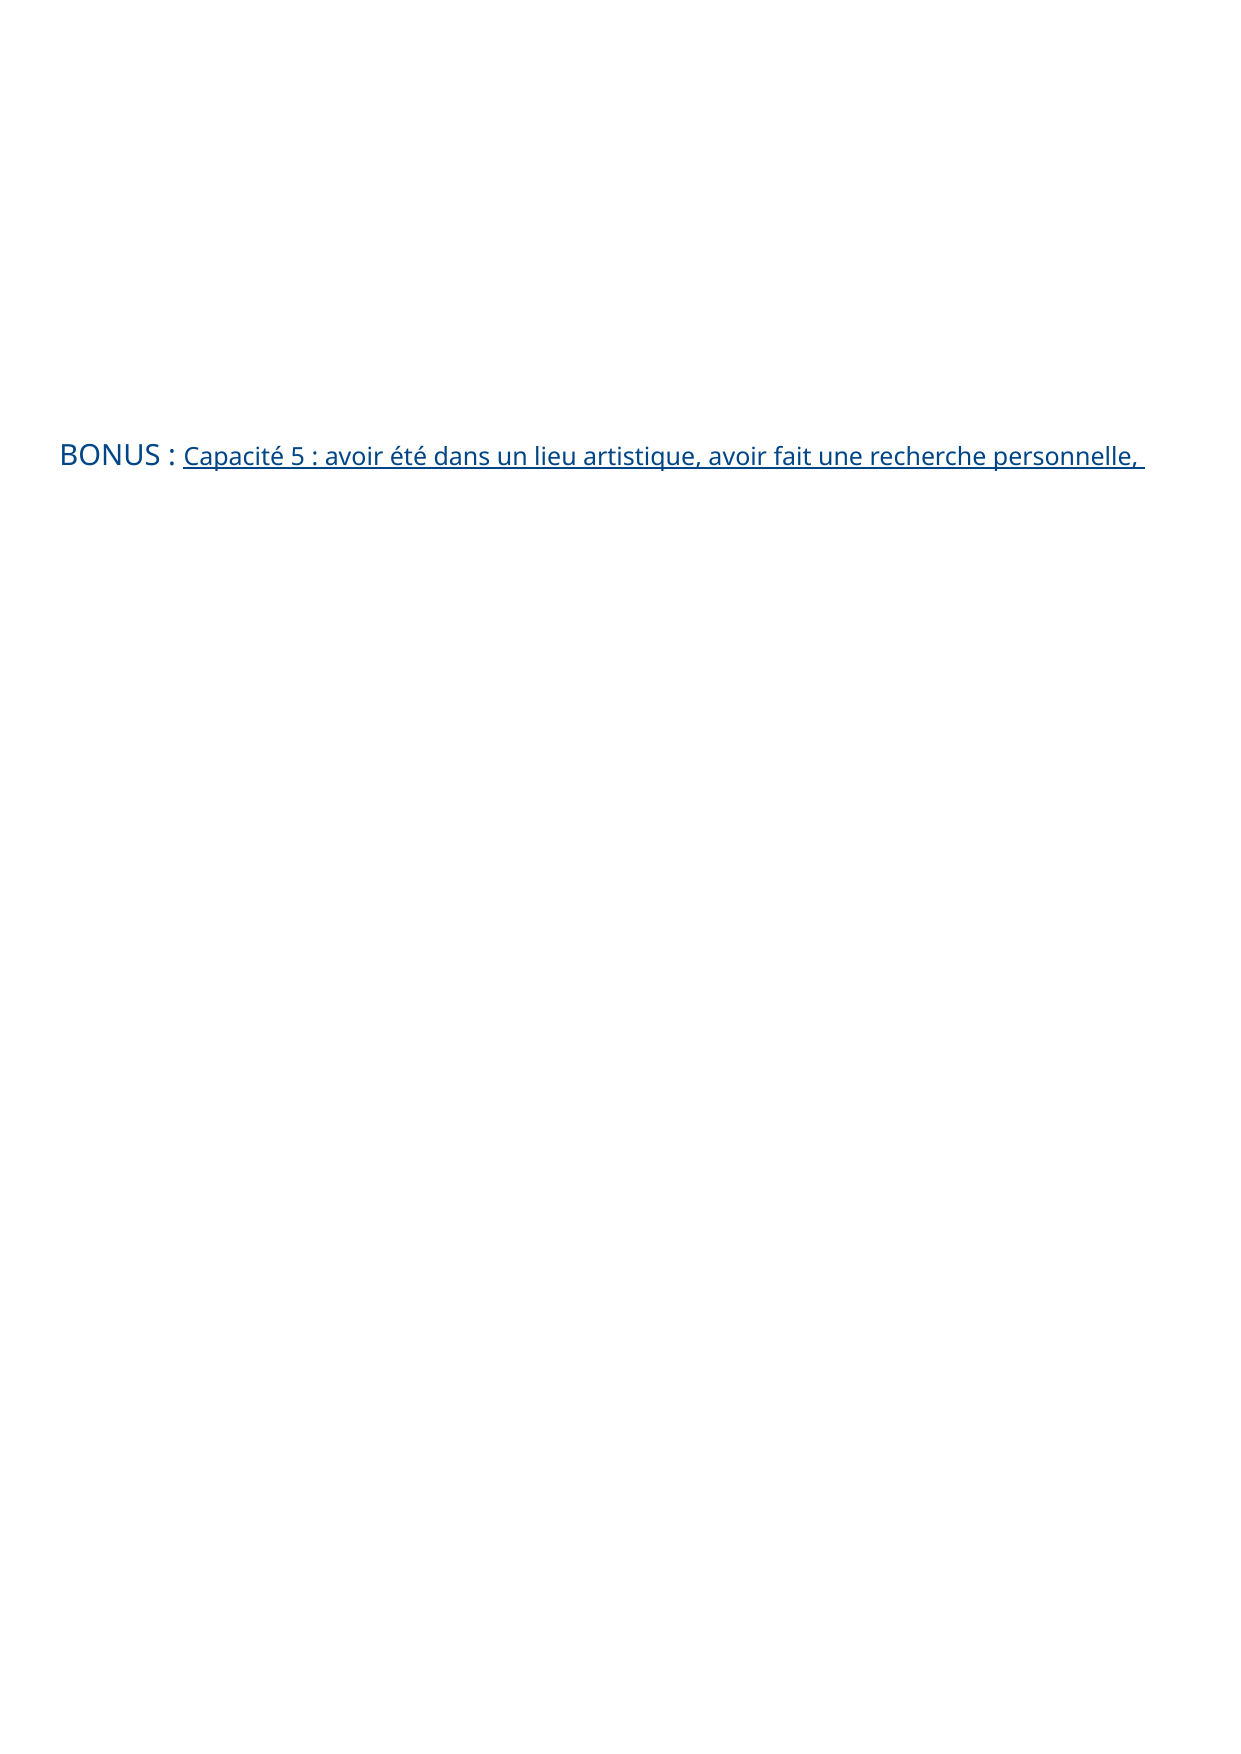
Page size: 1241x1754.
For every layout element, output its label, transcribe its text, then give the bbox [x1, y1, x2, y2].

text BONUS : Capacité 5 : avoir été dans un lieu artistique, avoir fait une recherche personnelle, [59, 434, 1181, 473]
